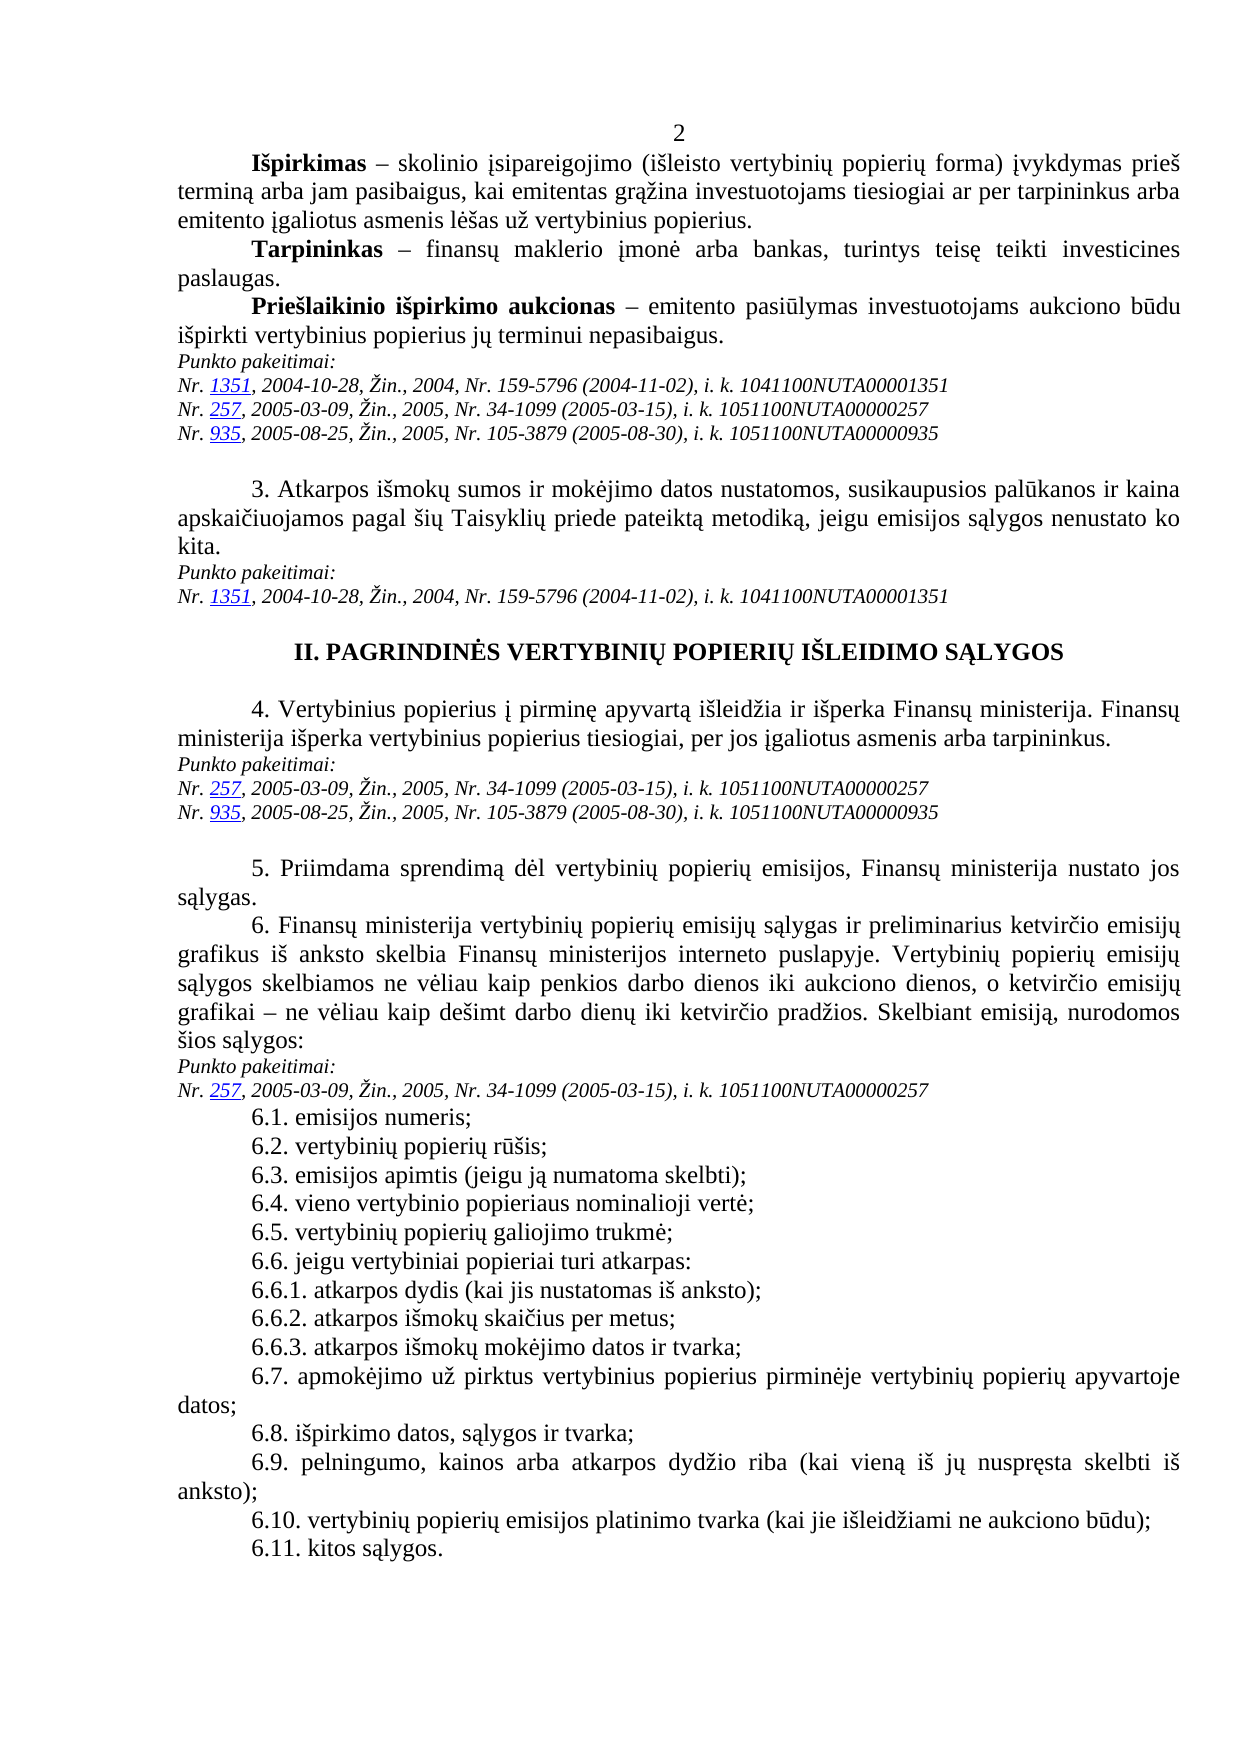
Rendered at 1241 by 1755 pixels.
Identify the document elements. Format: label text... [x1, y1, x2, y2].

text 6.11. kitos sąlygos. [177, 1533, 1181, 1562]
text Nr. 257, 2005-03-09, Žin., 2005, Nr. 34-1099 (2005-03-15), i. k. 1051100NUTA00000257 [177, 1078, 1181, 1102]
text Punkto pakeitimai: [177, 560, 1181, 584]
text Punkto pakeitimai: [177, 349, 1181, 373]
text 6. Finansų ministerija vertybinių popierių emisijų sąlygas ir preliminarius ketvirčio emisijų grafikus iš anksto skelbia Finansų ministerijos interneto puslapyje. Vertybinių popierių emisijų sąlygos skelbiamos ne vėliau kaip penkios darbo dienos iki aukciono dienos, o ketvirčio emisijų grafikai – ne vėliau kaip dešimt darbo dienų iki ketvirčio pradžios. Skelbiant emisiją, nurodomos šios sąlygos: [177, 910, 1181, 1054]
text Nr. 935, 2005-08-25, Žin., 2005, Nr. 105-3879 (2005-08-30), i. k. 1051100NUTA00000935 [177, 800, 1181, 824]
text Nr. 1351, 2004-10-28, Žin., 2004, Nr. 159-5796 (2004-11-02), i. k. 1041100NUTA00001351 [177, 584, 1181, 608]
text 6.5. vertybinių popierių galiojimo trukmė; [177, 1217, 1181, 1246]
text 3. Atkarpos išmokų sumos ir mokėjimo datos nustatomos, susikaupusios palūkanos ir kaina apskaičiuojamos pagal šių Taisyklių priede pateiktą metodiką, jeigu emisijos sąlygos nenustato ko kita. [177, 474, 1181, 560]
text 6.6.2. atkarpos išmokų skaičius per metus; [177, 1303, 1181, 1332]
text 6.8. išpirkimo datos, sąlygos ir tvarka; [177, 1418, 1181, 1447]
text 6.9. pelningumo, kainos arba atkarpos dydžio riba (kai vieną iš jų nuspręsta skelbti iš anksto); [177, 1447, 1181, 1505]
text Tarpininkas – finansų maklerio įmonė arba bankas, turintys teisę teikti investicines paslaugas. [177, 234, 1181, 291]
text 4. Vertybinius popierius į pirminę apyvartą išleidžia ir išperka Finansų ministerija. Finansų ministerija išperka vertybinius popierius tiesiogiai, per jos įgaliotus asmenis arba tarpininkus. [177, 694, 1181, 752]
text 6.6. jeigu vertybiniai popieriai turi atkarpas: [177, 1246, 1181, 1275]
text Punkto pakeitimai: [177, 752, 1181, 776]
text 6.6.3. atkarpos išmokų mokėjimo datos ir tvarka; [177, 1332, 1181, 1361]
text 6.10. vertybinių popierių emisijos platinimo tvarka (kai jie išleidžiami ne aukciono būdu); [177, 1505, 1181, 1533]
text 6.1. emisijos numeris; [177, 1102, 1181, 1131]
text 6.4. vieno vertybinio popieriaus nominalioji vertė; [177, 1188, 1181, 1217]
text II. PAGRINDINĖS VERTYBINIŲ POPIERIŲ IŠLEIDIMO SĄLYGOS [177, 637, 1181, 666]
text 6.6.1. atkarpos dydis (kai jis nustatomas iš anksto); [177, 1275, 1181, 1303]
text Priešlaikinio išpirkimo aukcionas – emitento pasiūlymas investuotojams aukciono būdu išpirkti vertybinius popierius jų terminui nepasibaigus. [177, 291, 1181, 349]
text Nr. 1351, 2004-10-28, Žin., 2004, Nr. 159-5796 (2004-11-02), i. k. 1041100NUTA00001351 [177, 373, 1181, 397]
text Išpirkimas – skolinio įsipareigojimo (išleisto vertybinių popierių forma) įvykdymas prieš terminą arba jam pasibaigus, kai emitentas grąžina investuotojams tiesiogiai ar per tarpininkus arba emitento įgaliotus asmenis lėšas už vertybinius popierius. [177, 148, 1181, 234]
text 5. Priimdama sprendimą dėl vertybinių popierių emisijos, Finansų ministerija nustato jos sąlygas. [177, 853, 1181, 910]
text Nr. 257, 2005-03-09, Žin., 2005, Nr. 34-1099 (2005-03-15), i. k. 1051100NUTA00000257 [177, 776, 1181, 800]
text 6.7. apmokėjimo už pirktus vertybinius popierius pirminėje vertybinių popierių apyvartoje datos; [177, 1361, 1181, 1418]
text 6.3. emisijos apimtis (jeigu ją numatoma skelbti); [177, 1160, 1181, 1188]
text Punkto pakeitimai: [177, 1054, 1181, 1078]
text Nr. 935, 2005-08-25, Žin., 2005, Nr. 105-3879 (2005-08-30), i. k. 1051100NUTA00000935 [177, 421, 1181, 445]
text Nr. 257, 2005-03-09, Žin., 2005, Nr. 34-1099 (2005-03-15), i. k. 1051100NUTA00000257 [177, 397, 1181, 421]
text 6.2. vertybinių popierių rūšis; [177, 1131, 1181, 1160]
